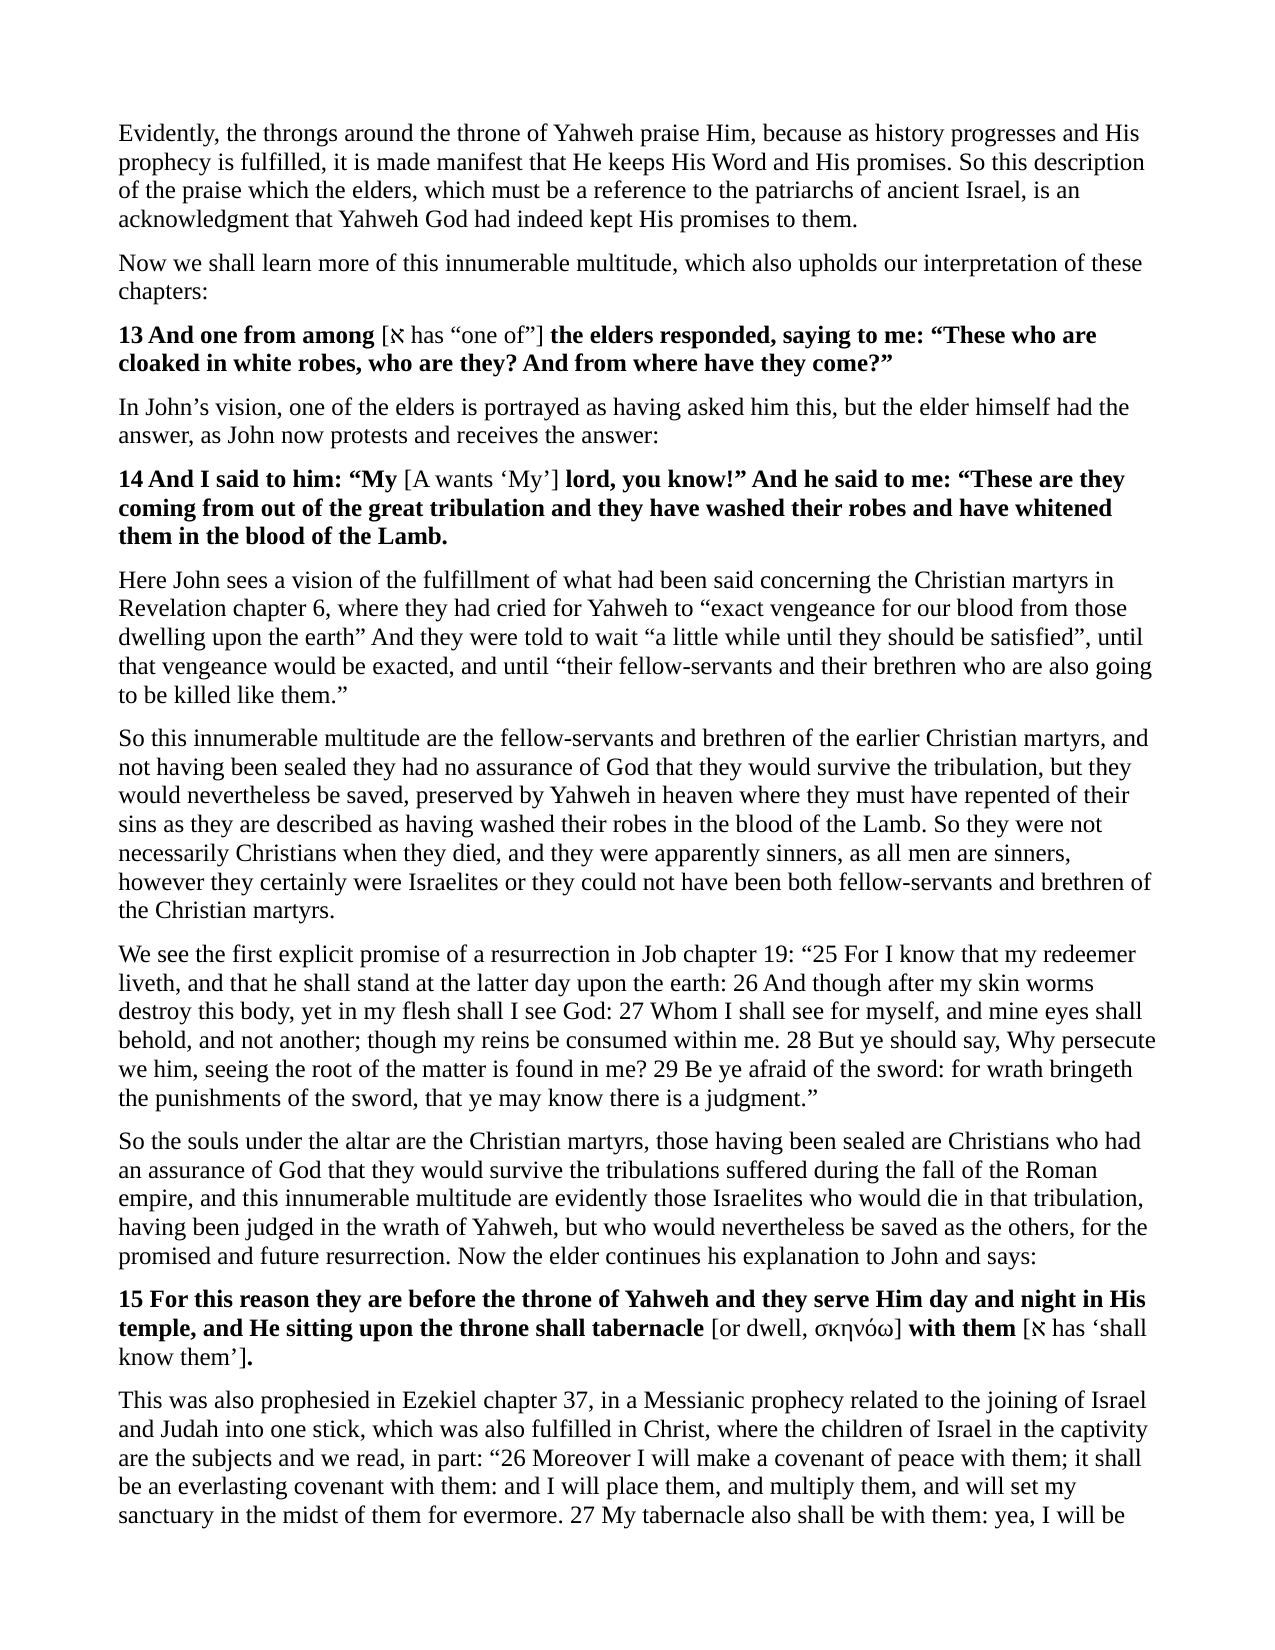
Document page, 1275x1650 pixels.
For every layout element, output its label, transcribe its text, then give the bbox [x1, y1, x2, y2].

text 15 For this reason they are before the throne of Yahweh and they serve Him day and night in His temple, and He sitting upon the throne shall tabernacle [or dwell, σκηνόω] with them [א has ‘shall know them’]. [118, 1284, 1157, 1371]
text In John’s vision, one of the elders is portrayed as having asked him this, but the elder himself had the answer, as John now protests and receives the answer: [118, 392, 1157, 449]
text We see the first explicit promise of a resurrection in Job chapter 19: “25 For I know that my redeemer liveth, and that he shall stand at the latter day upon the earth: 26 And though after my skin worms destroy this body, yet in my flesh shall I see God: 27 Whom I shall see for myself, and mine eyes shall behold, and not another; though my reins be consumed within me. 28 But ye should say, Why persecute we him, seeing the root of the matter is found in me? 29 Be ye afraid of the sword: for wrath bringeth the punishments of the sword, that ye may know there is a judgment.” [118, 939, 1157, 1111]
text Here John sees a vision of the fulfillment of what had been said concerning the Christian martyrs in Revelation chapter 6, where they had cried for Yahweh to “exact vengeance for our blood from those dwelling upon the earth” And they were told to wait “a little while until they should be satisfied”, until that vengeance would be exacted, and until “their fellow-servants and their brethren who are also going to be killed like them.” [118, 565, 1157, 708]
text So this innumerable multitude are the fellow-servants and brethren of the earlier Christian martyrs, and not having been sealed they had no assurance of God that they would survive the tribulation, but they would nevertheless be saved, preserved by Yahweh in heaven where they must have repented of their sins as they are described as having washed their robes in the blood of the Lamb. So they were not necessarily Christians when they died, and they were apparently sinners, as all men are sinners, however they certainly were Israelites or they could not have been both fellow-servants and brethren of the Christian martyrs. [118, 723, 1157, 924]
text Now we shall learn more of this innumerable multitude, which also upholds our interpretation of these chapters: [118, 248, 1157, 305]
text 14 And I said to him: “My [A wants ‘My’] lord, you know!” And he said to me: “These are they coming from out of the great tribulation and they have washed their robes and have whitened them in the blood of the Lamb. [118, 464, 1157, 550]
text 13 And one from among [א has “one of”] the elders responded, saying to me: “These who are cloaked in white robes, who are they? And from where have they come?” [118, 320, 1157, 377]
text Evidently, the throngs around the throne of Yahweh praise Him, because as history progresses and His prophecy is fulfilled, it is made manifest that He keeps His Word and His promises. So this description of the praise which the elders, which must be a reference to the patriarchs of ancient Israel, is an acknowledgment that Yahweh God had indeed kept His promises to them. [118, 118, 1157, 233]
text So the souls under the altar are the Christian martyrs, those having been sealed are Christians who had an assurance of God that they would survive the tribulations suffered during the fall of the Roman empire, and this innumerable multitude are evidently those Israelites who would die in that tribulation, having been judged in the wrath of Yahweh, but who would nevertheless be saved as the others, for the promised and future resurrection. Now the elder continues his explanation to John and says: [118, 1126, 1157, 1270]
text This was also prophesied in Ezekiel chapter 37, in a Messianic prophecy related to the joining of Israel and Judah into one stick, which was also fulfilled in Christ, where the children of Israel in the captivity are the subjects and we read, in part: “26 Moreover I will make a covenant of peace with them; it shall be an everlasting covenant with them: and I will place them, and multiply them, and will set my sanctuary in the midst of them for evermore. 27 My tabernacle also shall be with them: yea, I will be [118, 1385, 1157, 1529]
